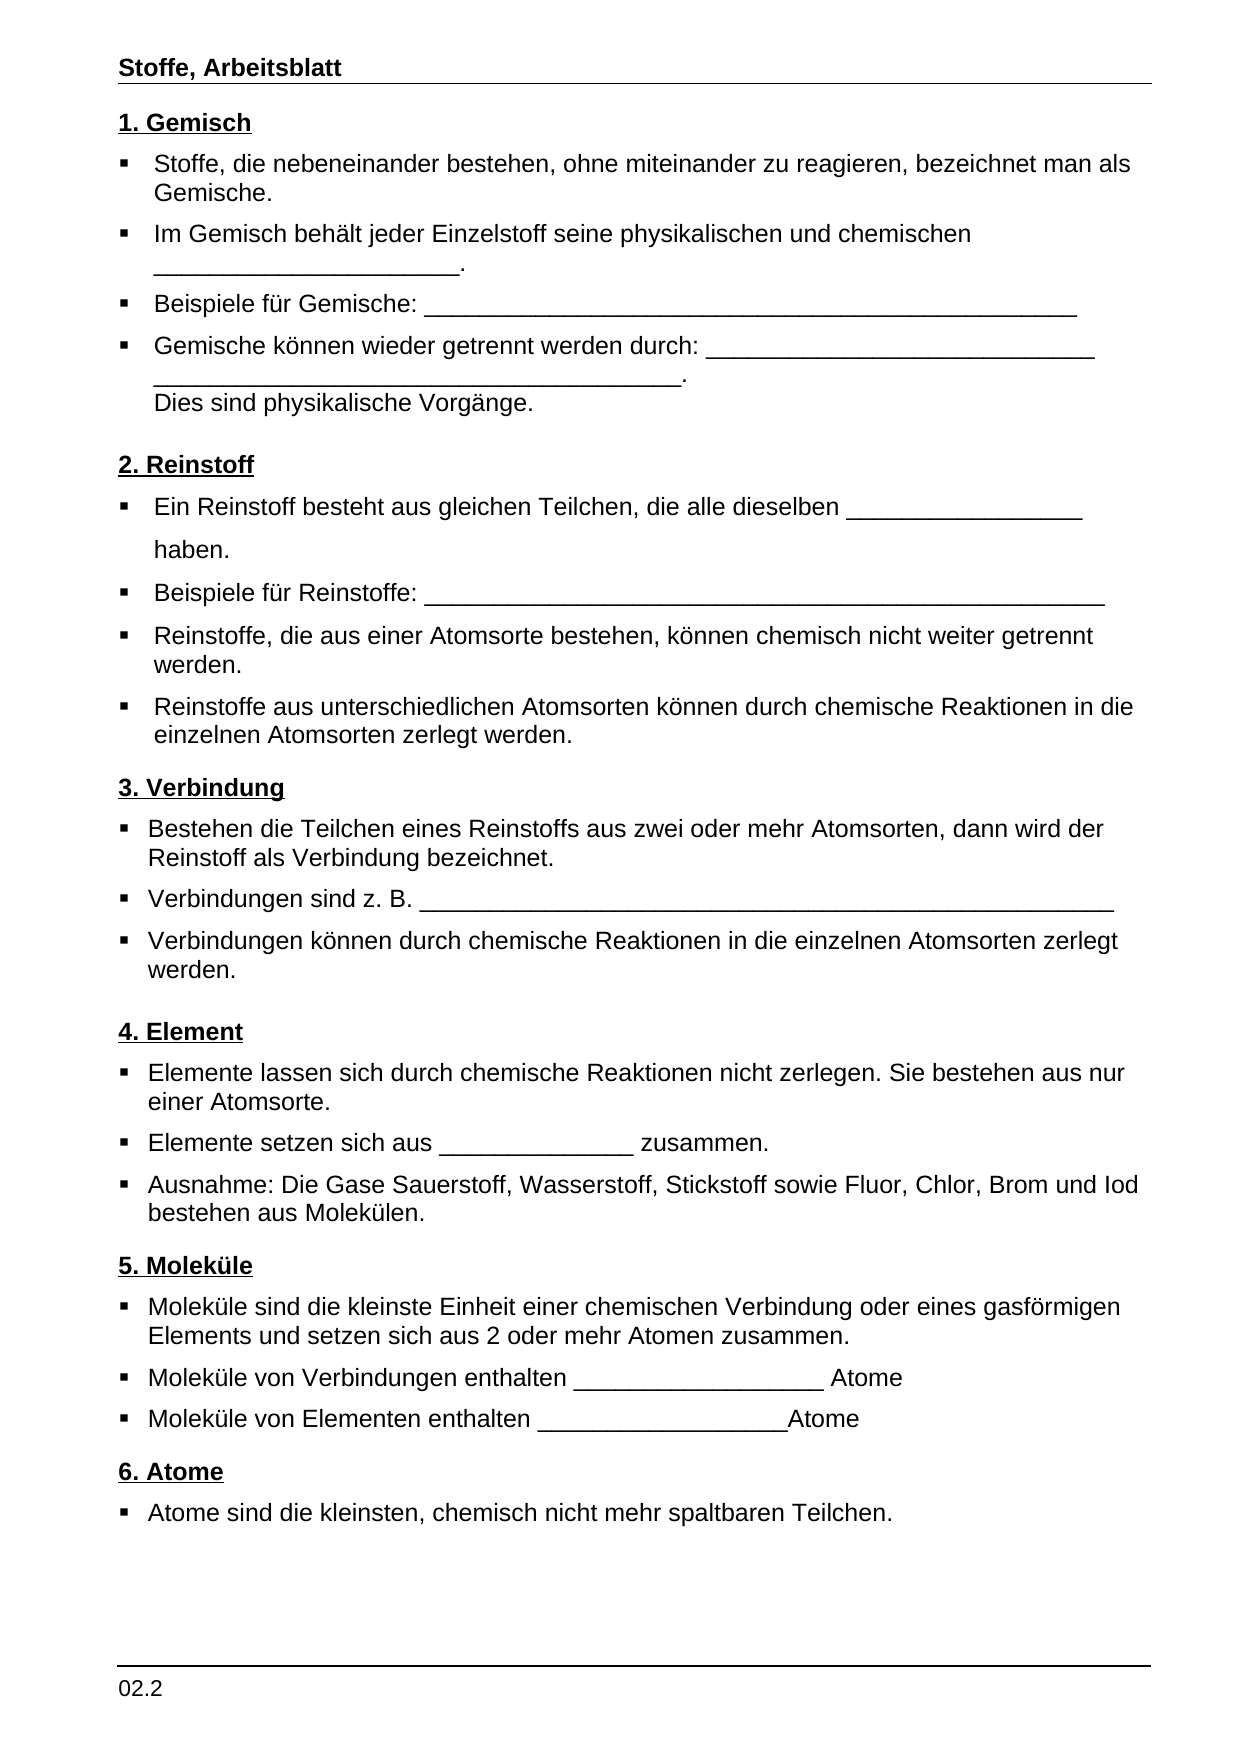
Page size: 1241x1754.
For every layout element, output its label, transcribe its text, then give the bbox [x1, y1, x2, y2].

text 3. Verbindung [118, 773, 1152, 802]
list Verbindungen sind z. B. __________________________________________________ [118, 884, 1152, 913]
list Beispiele für Gemische: _______________________________________________ [118, 289, 1152, 318]
text 1. Gemisch [118, 108, 1152, 137]
list Stoffe, die nebeneinander bestehen, ohne miteinander zu reagieren, bezeichnet man als Gemische. [118, 149, 1152, 207]
list Gemische können wieder getrennt werden durch: ____________________________ ______________________________________. Dies sind physikalische Vorgänge. [118, 331, 1152, 417]
list Elemente lassen sich durch chemische Reaktionen nicht zerlegen. Sie bestehen aus nur einer Atomsorte. [118, 1058, 1152, 1116]
list Reinstoffe aus unterschiedlichen Atomsorten können durch chemische Reaktionen in die einzelnen Atomsorten zerlegt werden. [118, 691, 1152, 749]
list Moleküle von Verbindungen enthalten __________________ Atome [118, 1362, 1152, 1391]
list Im Gemisch behält jeder Einzelstoff seine physikalischen und chemischen ______________________. [118, 219, 1152, 277]
list Bestehen die Teilchen eines Reinstoffs aus zwei oder mehr Atomsorten, dann wird der Reinstoff als Verbindung bezeichnet. [118, 814, 1152, 872]
list Atome sind die kleinsten, chemisch nicht mehr spaltbaren Teilchen. [118, 1498, 1152, 1527]
list Ein Reinstoff besteht aus gleichen Teilchen, die alle dieselben _________________ haben. [118, 492, 1152, 564]
text 4. Element [118, 1017, 1152, 1046]
list Reinstoffe, die aus einer Atomsorte bestehen, können chemisch nicht weiter getrennt werden. [118, 621, 1152, 679]
list Verbindungen können durch chemische Reaktionen in die einzelnen Atomsorten zerlegt werden. [118, 926, 1152, 983]
list Moleküle von Elementen enthalten __________________Atome [118, 1404, 1152, 1433]
list Beispiele für Reinstoffe: _________________________________________________ [118, 578, 1152, 607]
list Elemente setzen sich aus ______________ zusammen. [118, 1128, 1152, 1157]
text 2. Reinstoff [118, 451, 1152, 479]
text 5. Moleküle [118, 1251, 1152, 1280]
list Ausnahme: Die Gase Sauerstoff, Wasserstoff, Stickstoff sowie Fluor, Chlor, Brom und Iod bestehen aus Molekülen. [118, 1169, 1152, 1227]
text 6. Atome [118, 1457, 1152, 1485]
list Moleküle sind die kleinste Einheit einer chemischen Verbindung oder eines gasförmigen Elements und setzen sich aus 2 oder mehr Atomen zusammen. [118, 1292, 1152, 1350]
